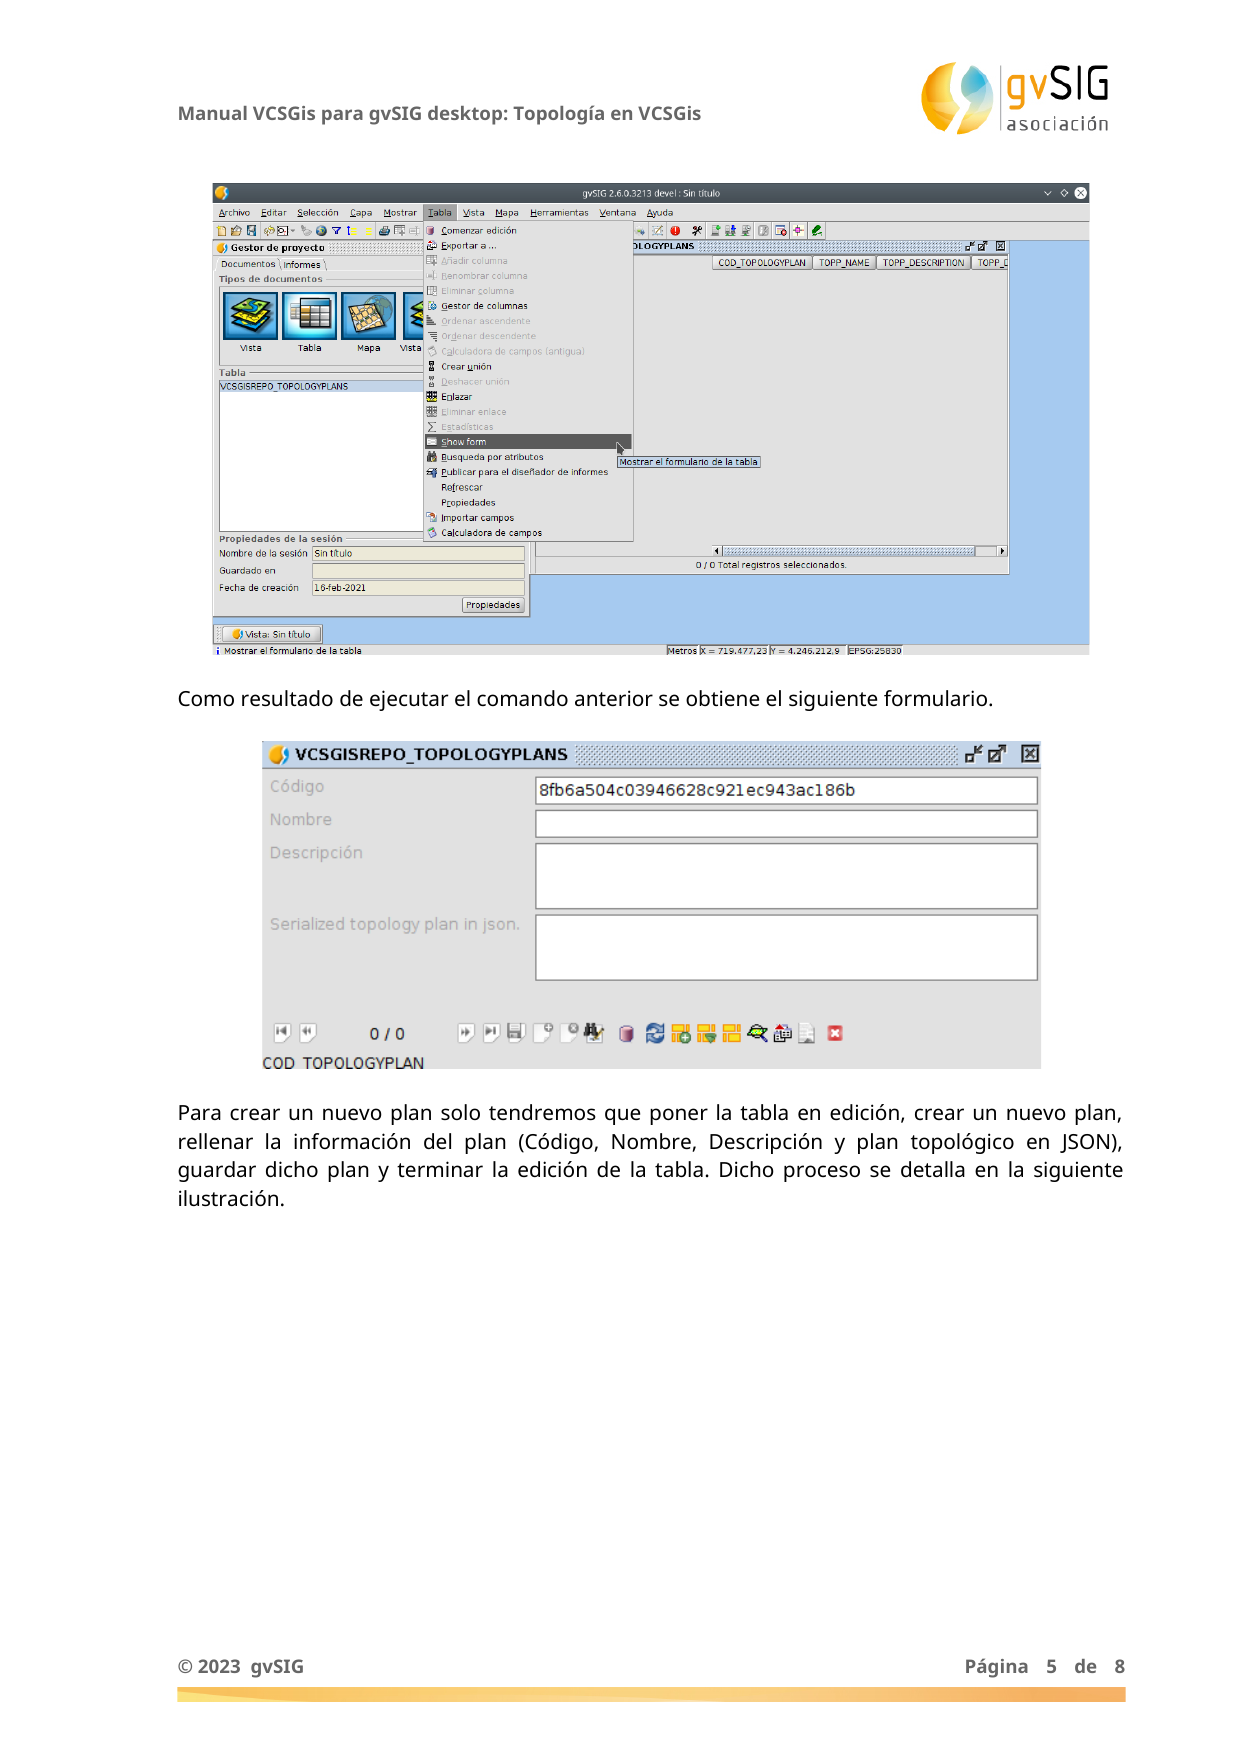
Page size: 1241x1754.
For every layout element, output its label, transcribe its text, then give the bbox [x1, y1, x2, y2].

picture [212, 183, 1090, 655]
text Como resultado de ejecutar el comando anterior se obtiene el siguiente formulario. [177, 684, 1125, 712]
picture [177, 1687, 1126, 1702]
picture [261, 741, 1042, 1069]
picture [902, 47, 1122, 148]
text Para crear un nuevo plan solo tendremos que poner la tabla en edición, crear un nuevo plan, rellenar la información del plan (Código, Nombre, Descripción y plan topológico en JSON), guardar dicho plan y terminar la edición de la tabla. Dicho proceso se detalla en la siguiente ilustración. [177, 1098, 1125, 1212]
